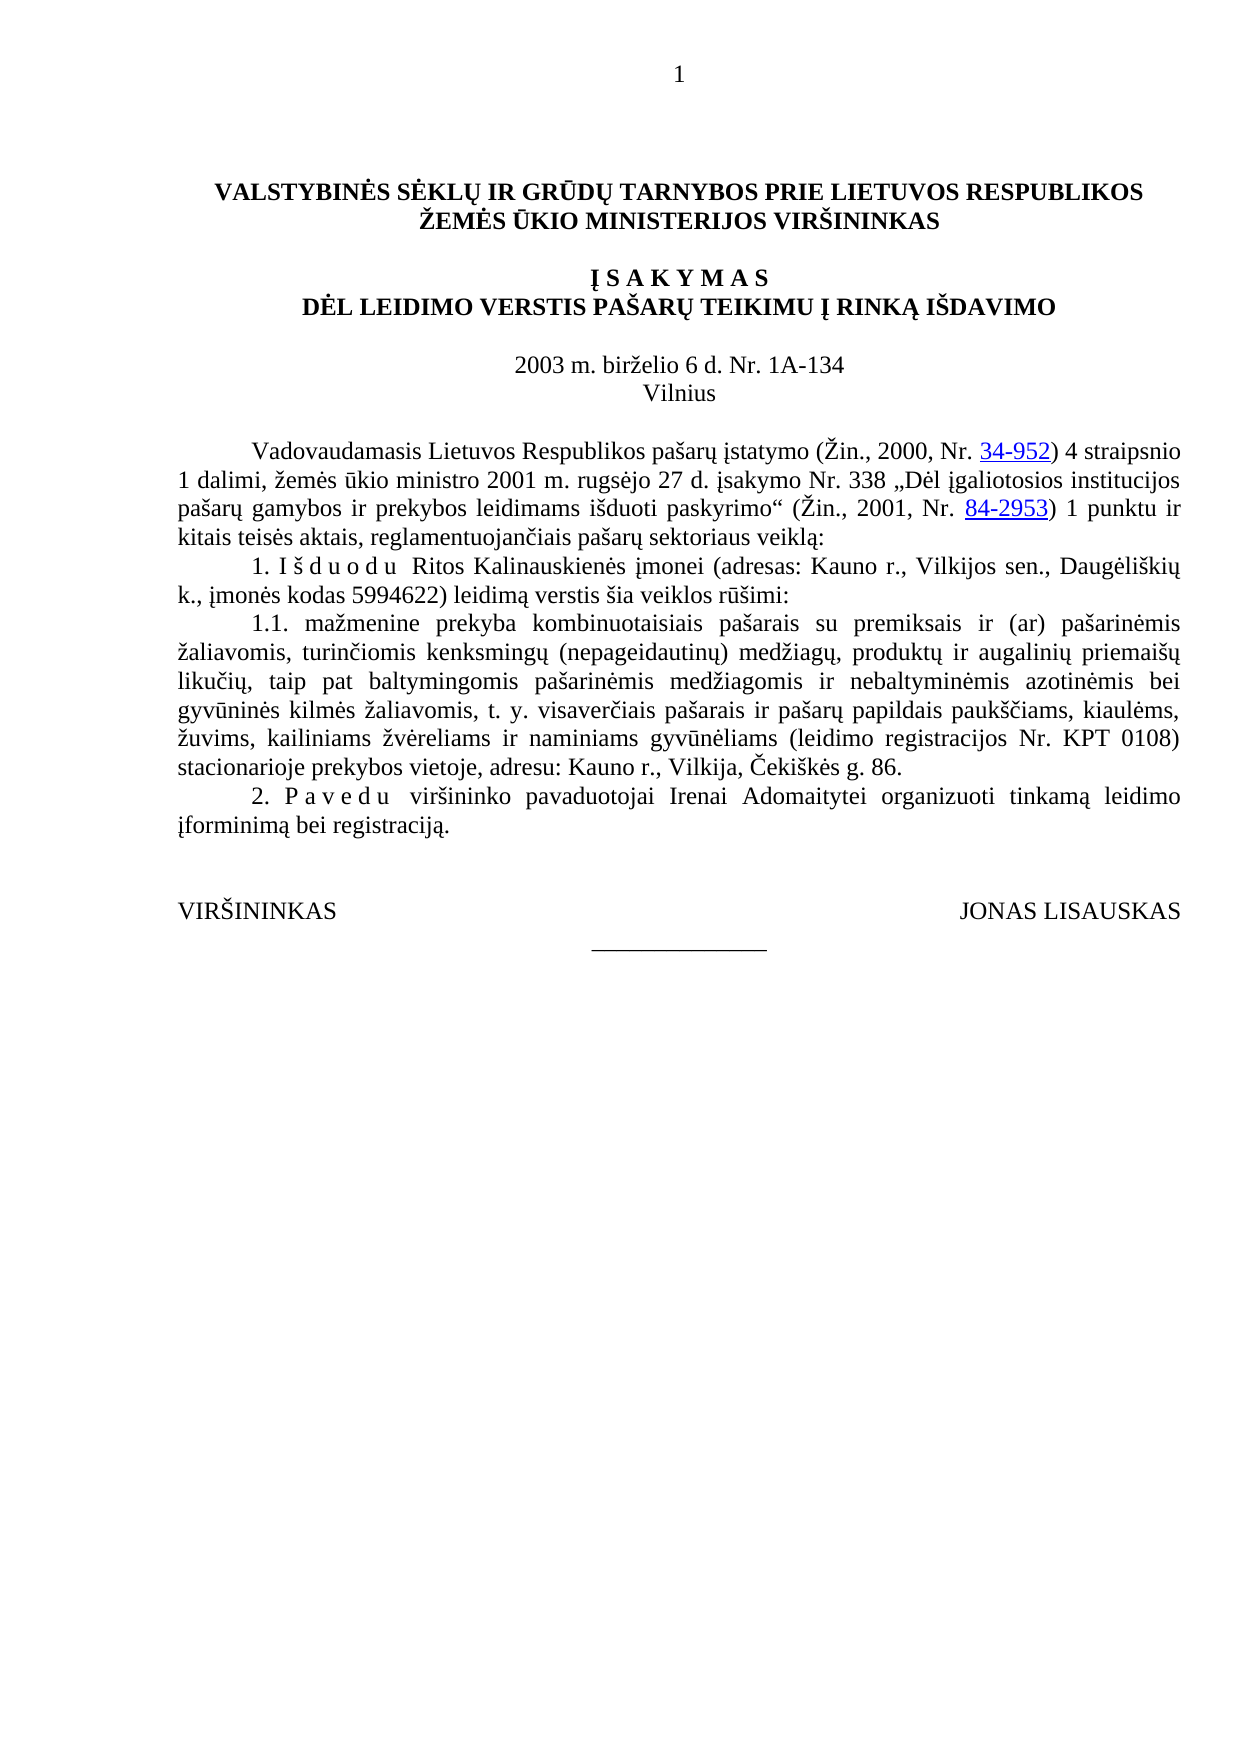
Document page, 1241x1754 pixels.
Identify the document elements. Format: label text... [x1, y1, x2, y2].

text DĖL LEIDIMO VERSTIS PAŠARŲ TEIKIMU Į RINKĄ IŠDAVIMO [177, 292, 1181, 321]
text 1. Išduodu Ritos Kalinauskienės įmonei (adresas: Kauno r., Vilkijos sen., Daugėliškių k., įmonės kodas 5994622) leidimą verstis šia veiklos rūšimi: [177, 551, 1181, 608]
text 2003 m. birželio 6 d. Nr. 1A-134 [177, 350, 1181, 378]
text VALSTYBINĖS SĖKLŲ IR GRŪDŲ TARNYBOS PRIE LIETUVOS RESPUBLIKOS ŽEMĖS ŪKIO MINISTERIJOS VIRŠININKAS [177, 177, 1181, 235]
text ______________ [177, 925, 1181, 953]
text 1.1. mažmenine prekyba kombinuotaisiais pašarais su premiksais ir (ar) pašarinėmis žaliavomis, turinčiomis kenksmingų (nepageidautinų) medžiagų, produktų ir augalinių priemaišų likučių, taip pat baltymingomis pašarinėmis medžiagomis ir nebaltyminėmis azotinėmis bei gyvūninės kilmės žaliavomis, t. y. visaverčiais pašarais ir pašarų papildais paukščiams, kiaulėms, žuvims, kailiniams žvėreliams ir naminiams gyvūnėliams (leidimo registracijos Nr. KPT 0108) stacionarioje prekybos vietoje, adresu: Kauno r., Vilkija, Čekiškės g. 86. [177, 608, 1181, 781]
text VIRŠININKAS JONAS LISAUSKAS [177, 896, 1181, 925]
text Vilnius [177, 378, 1181, 407]
text 2. Pavedu viršininko pavaduotojai Irenai Adomaitytei organizuoti tinkamą leidimo įforminimą bei registraciją. [177, 781, 1181, 838]
text Vadovaudamasis Lietuvos Respublikos pašarų įstatymo (Žin., 2000, Nr. 34-952) 4 straipsnio 1 dalimi, žemės ūkio ministro 2001 m. rugsėjo 27 d. įsakymo Nr. 338 „Dėl įgaliotosios institucijos pašarų gamybos ir prekybos leidimams išduoti paskyrimo“ (Žin., 2001, Nr. 84-2953) 1 punktu ir kitais teisės aktais, reglamentuojančiais pašarų sektoriaus veiklą: [177, 436, 1181, 551]
text Į S A K Y M A S [177, 263, 1181, 292]
